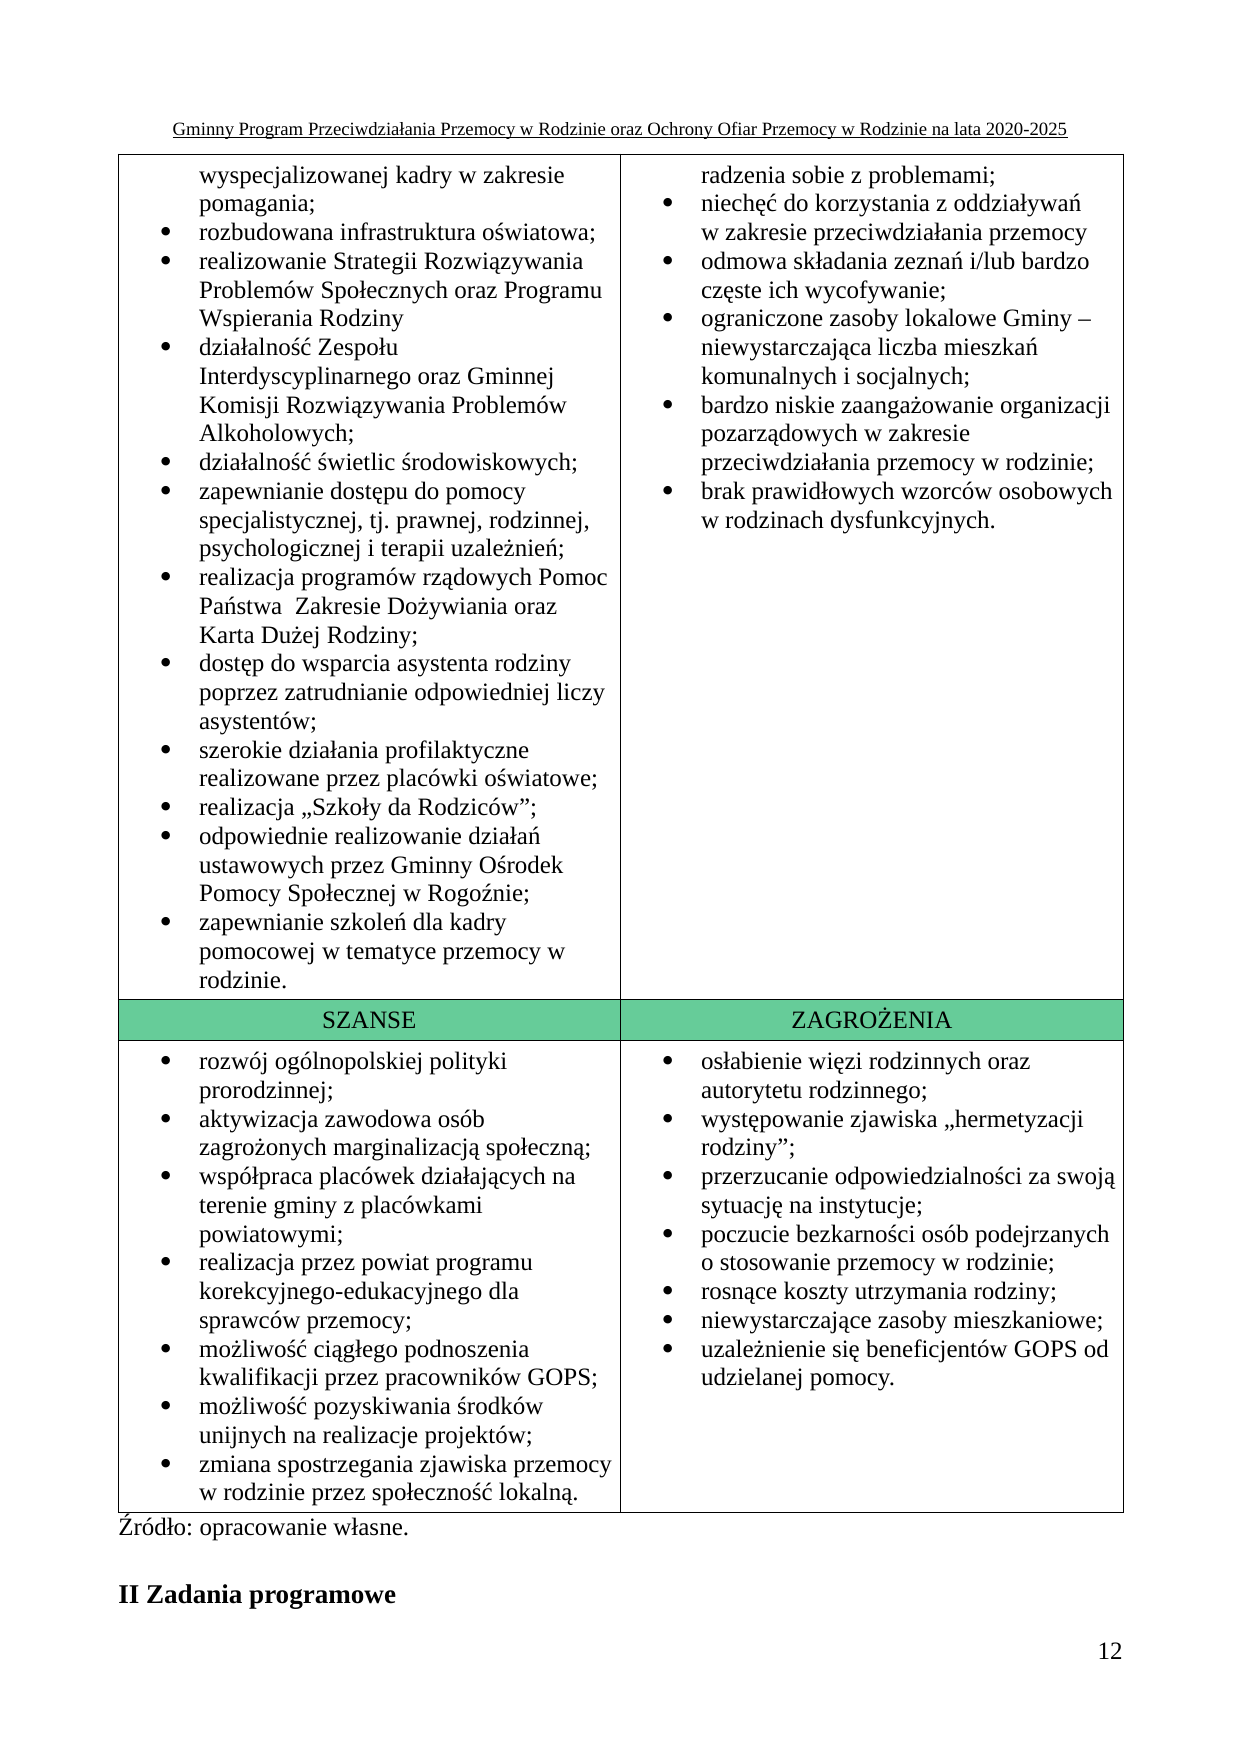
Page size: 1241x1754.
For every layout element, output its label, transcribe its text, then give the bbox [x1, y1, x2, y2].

table_cell SZANSE [119, 1000, 620, 1040]
table_cell osłabienie więzi rodzinnych oraz autorytetu rodzinnego; występowanie zjawiska „hermetyzacji rodziny”; przerzucanie odpowiedzialności za swoją sytuację na instytucje; poczucie bezkarności osób podejrzanych o stosowanie przemocy w rodzinie; rosnące koszty utrzymania rodziny; niewystarczające zasoby mieszkaniowe; uzależnienie się beneficjentów GOPS od udzielanej pomocy. [621, 1041, 1123, 1512]
text Źródło: opracowanie własne. [118, 1513, 1122, 1541]
table_cell rozwój ogólnopolskiej polityki prorodzinnej; aktywizacja zawodowa osób zagrożonych marginalizacją społeczną; współpraca placówek działających na terenie gminy z placówkami powiatowymi; realizacja przez powiat programu korekcyjnego-edukacyjnego dla sprawców przemocy; możliwość ciągłego podnoszenia kwalifikacji przez pracowników GOPS; możliwość pozyskiwania środków unijnych na realizacje projektów; zmiana spostrzegania zjawiska przemocy w rodzinie przez społeczność lokalną. [119, 1041, 620, 1512]
table_cell niska świadomość osób doświadczających przemocy dot. przysługujących im praw; „hermetyczny” model rodziny; niski poziom oraz niechęć do wykorzystywania własnych zasobów do radzenia sobie z problemami; niechęć do korzystania z oddziaływań w zakresie przeciwdziałania przemocy odmowa składania zeznań i/lub bardzo częste ich wycofywanie; ograniczone zasoby lokalowe Gminy – niewystarczająca liczba mieszkań komunalnych i socjalnych; bardzo niskie zaangażowanie organizacji pozarządowych w zakresie przeciwdziałania przemocy w rodzinie; brak prawidłowych wzorców osobowych w rodzinach dysfunkcyjnych. [621, 155, 1123, 999]
table_cell ZAGROŻENIA [621, 1000, 1123, 1040]
table_cell aktywna współpraca instytucji działających na rzecz rodziny; dobra znajomość środowiska lokalnego osób działających w obszarze pomagania; zatrudnienie odpowiednio wyspecjalizowanej kadry w zakresie pomagania; rozbudowana infrastruktura oświatowa; realizowanie Strategii Rozwiązywania Problemów Społecznych oraz Programu Wspierania Rodziny działalność Zespołu Interdyscyplinarnego oraz Gminnej Komisji Rozwiązywania Problemów Alkoholowych; działalność świetlic środowiskowych; zapewnianie dostępu do pomocy specjalistycznej, tj. prawnej, rodzinnej, psychologicznej i terapii uzależnień; realizacja programów rządowych Pomoc Państwa Zakresie Dożywiania oraz Karta Dużej Rodziny; dostęp do wsparcia asystenta rodziny poprzez zatrudnianie odpowiedniej liczy asystentów; szerokie działania profilaktyczne realizowane przez placówki oświatowe; realizacja „Szkoły da Rodziców”; odpowiednie realizowanie działań ustawowych przez Gminny Ośrodek Pomocy Społecznej w Rogoźnie; zapewnianie szkoleń dla kadry pomocowej w tematyce przemocy w rodzinie. [119, 155, 620, 999]
text II Zadania programowe [118, 1578, 1122, 1610]
